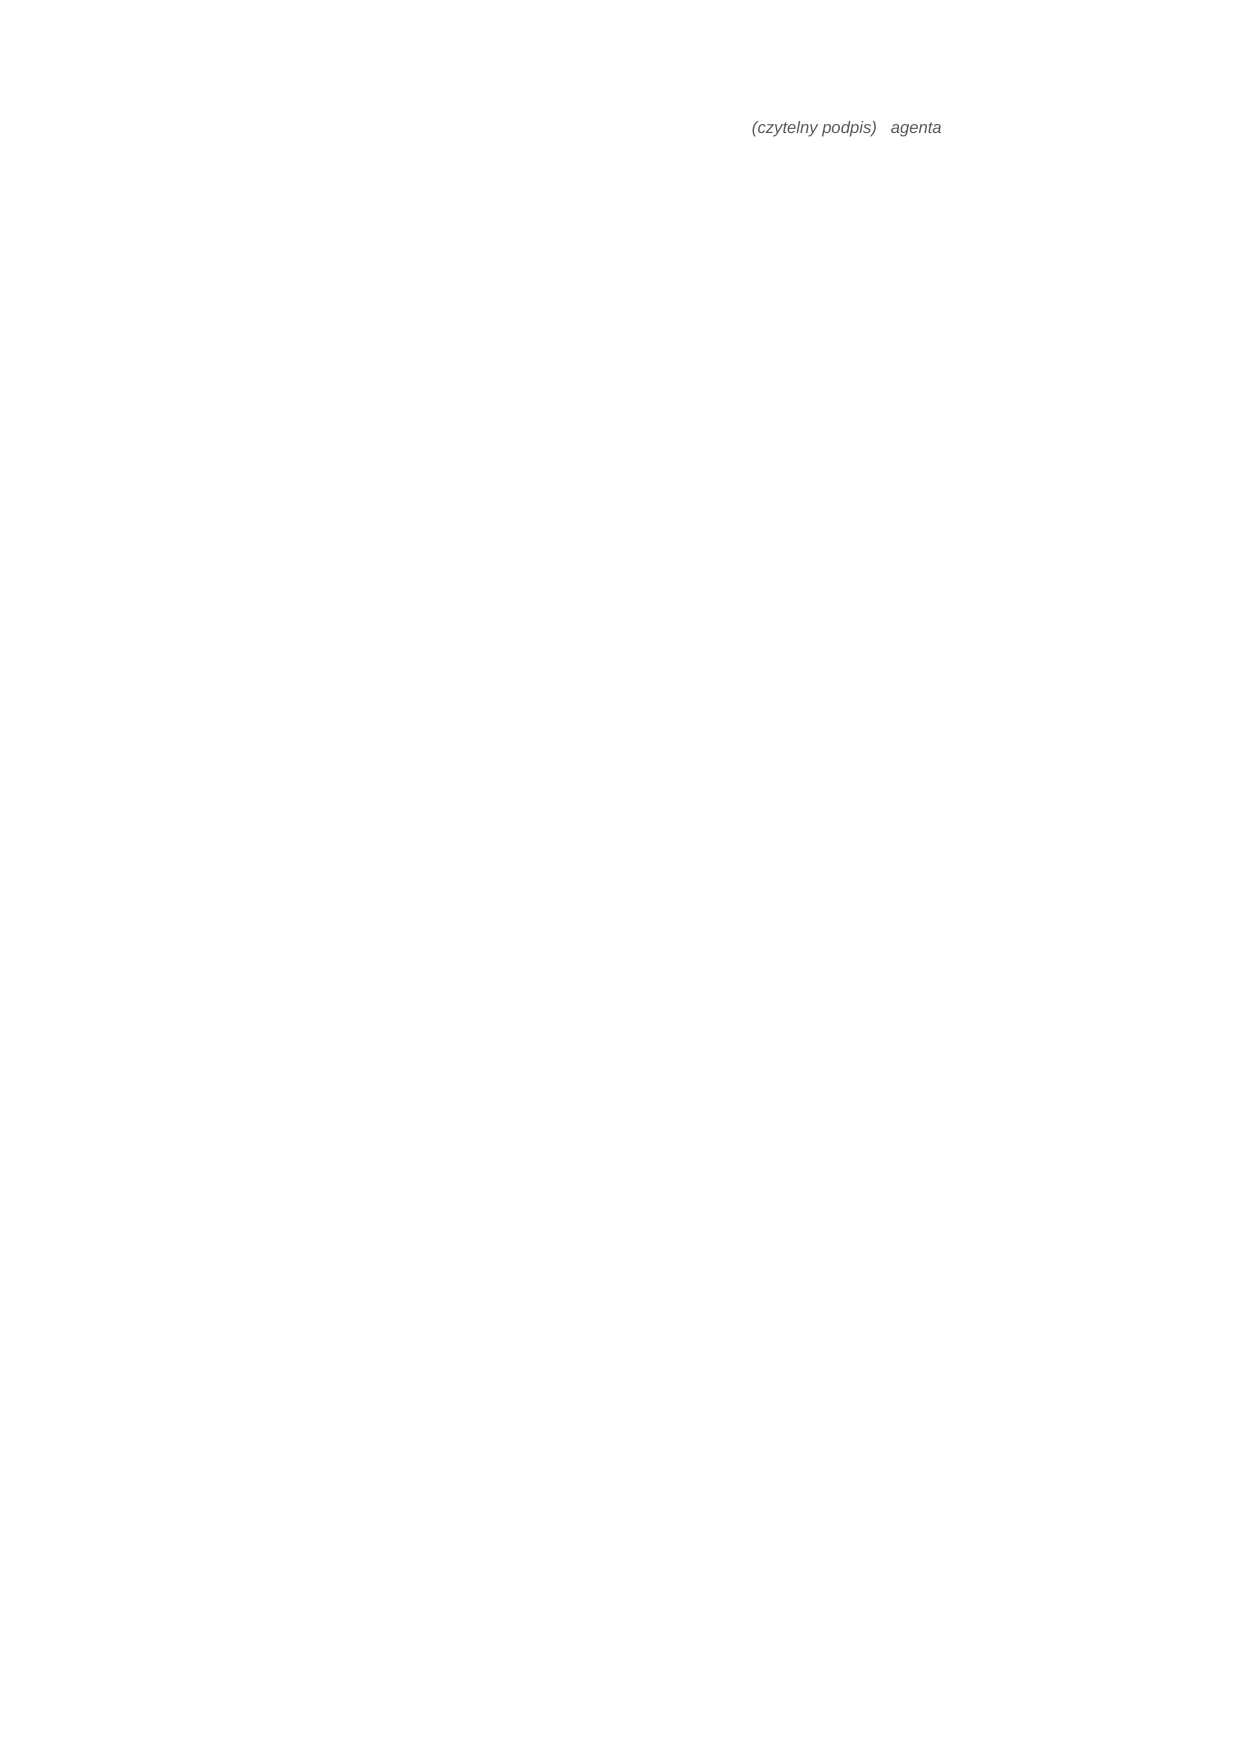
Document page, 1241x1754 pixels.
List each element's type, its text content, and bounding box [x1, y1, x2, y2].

text (czytelny podpis) agenta [118, 118, 1122, 137]
